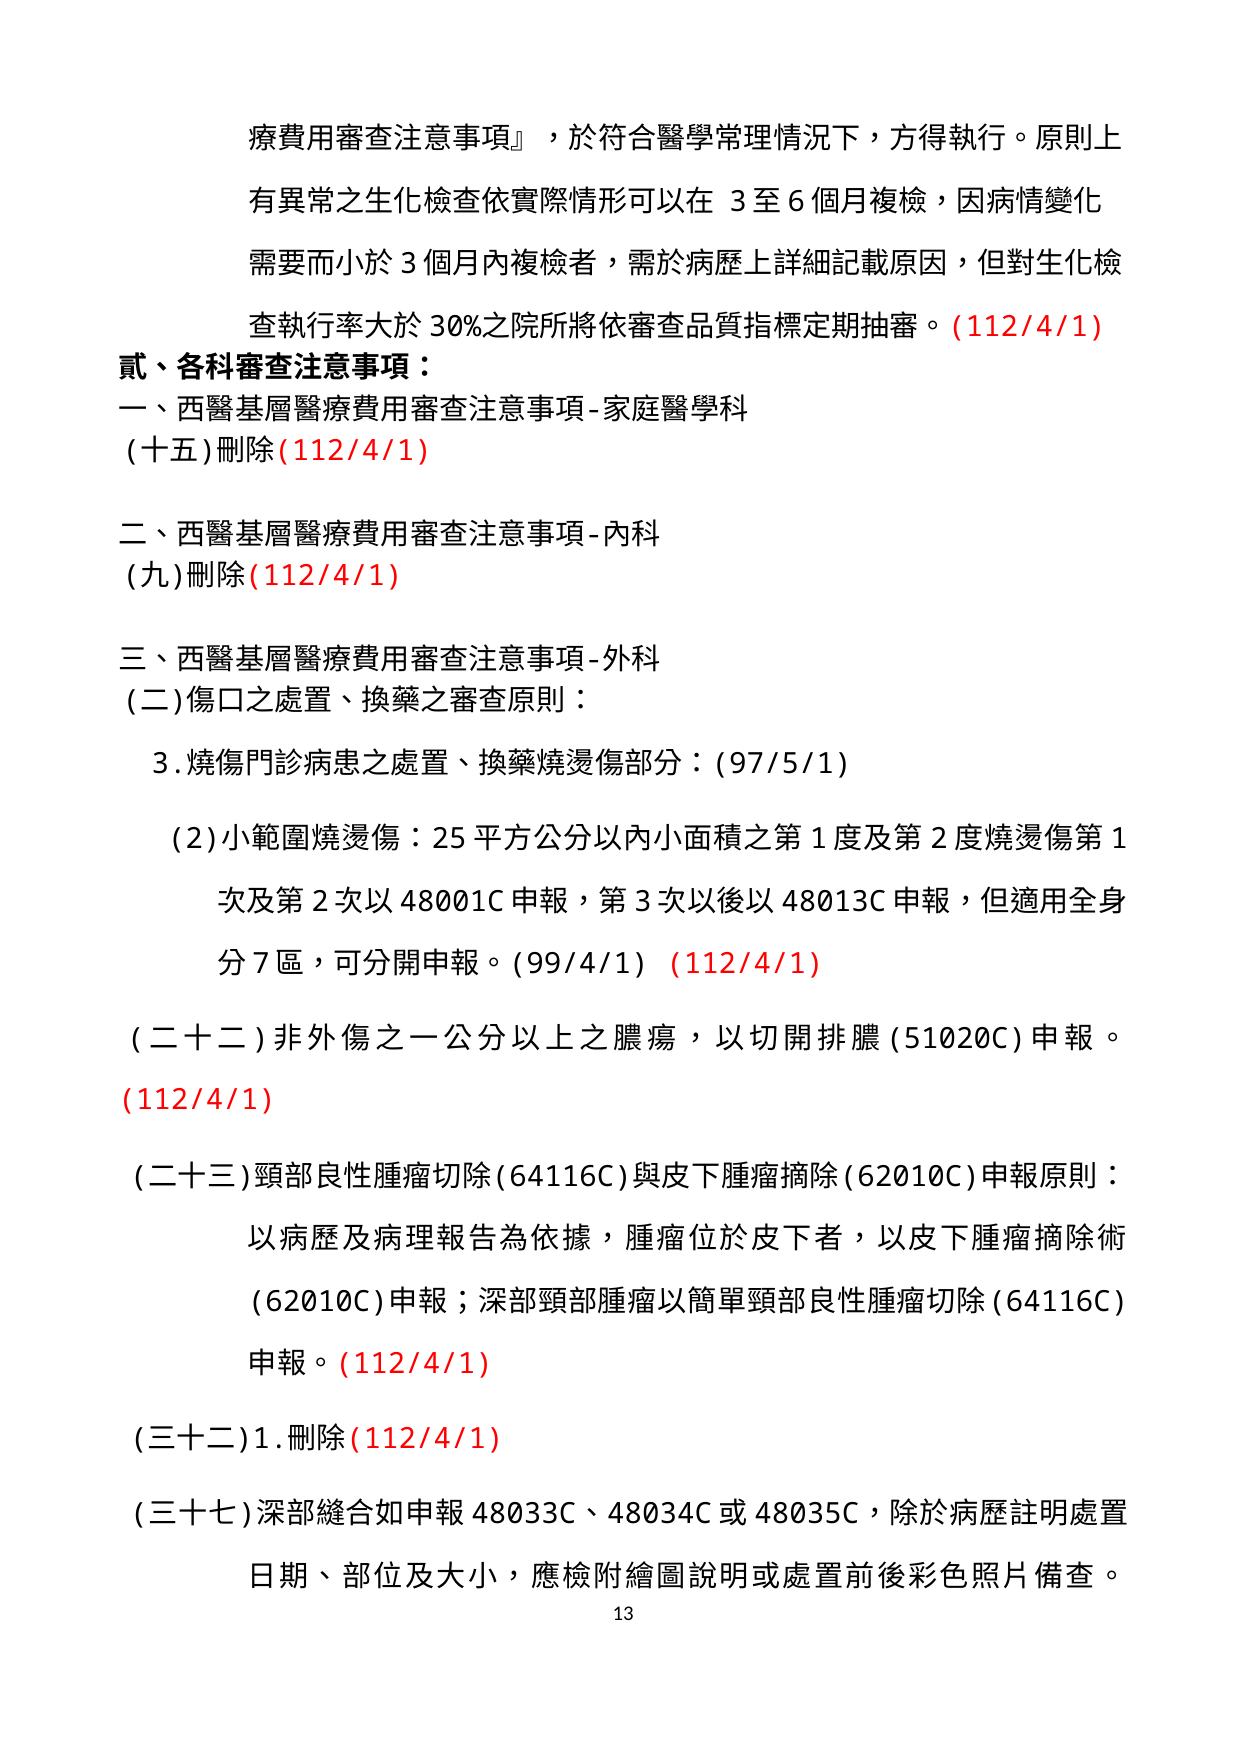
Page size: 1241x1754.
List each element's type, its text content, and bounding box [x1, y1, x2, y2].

text (三十七)深部縫合如申報48033C、48034C或48035C，除於病歷註明處置日期、部位及大小，應檢附繪圖說明或處置前後彩色照片備查。 [130, 1469, 1128, 1594]
text 療費用審查注意事項』，於符合醫學常理情況下，方得執行。原則上有異常之生化檢查依實際情形可以在 3至6個月複檢，因病情變化需要而小於3個月內複檢者，需於病歷上詳細記載原因，但對生化檢查執行率大於30%之院所將依審查品質指標定期抽審。(112/4/1) [148, 94, 1128, 344]
text (二十三)頸部良性腫瘤切除(64116C)與皮下腫瘤摘除(62010C)申報原則：以病歷及病理報告為依據，腫瘤位於皮下者，以皮下腫瘤摘除術(62010C)申報；深部頸部腫瘤以簡單頸部良性腫瘤切除(64116C)申報。(112/4/1) [130, 1132, 1128, 1382]
text (2)小範圍燒燙傷：25平方公分以內小面積之第1度及第2度燒燙傷第1次及第2次以48001C申報，第3次以後以48013C申報，但適用全身分7區，可分開申報。(99/4/1) (112/4/1) [168, 794, 1128, 982]
text 二、西醫基層醫療費用審查注意事項-內科 [118, 511, 1128, 552]
text (十五)刪除(112/4/1) [118, 427, 1128, 469]
text 貳、各科審查注意事項： [118, 344, 1128, 386]
text (三十二)1.刪除(112/4/1) [130, 1394, 1128, 1457]
text 一、西醫基層醫療費用審查注意事項-家庭醫學科 [118, 386, 1128, 427]
text (二十二)非外傷之一公分以上之膿瘍，以切開排膿(51020C)申報。(112/4/1) [118, 994, 1128, 1119]
text 3.燒傷門診病患之處置、換藥燒燙傷部分：(97/5/1) [143, 719, 1128, 782]
text (二)傷口之處置、換藥之審查原則： [118, 677, 1128, 719]
text 三、西醫基層醫療費用審查注意事項-外科 [118, 636, 1128, 677]
text (九)刪除(112/4/1) [118, 552, 1128, 594]
